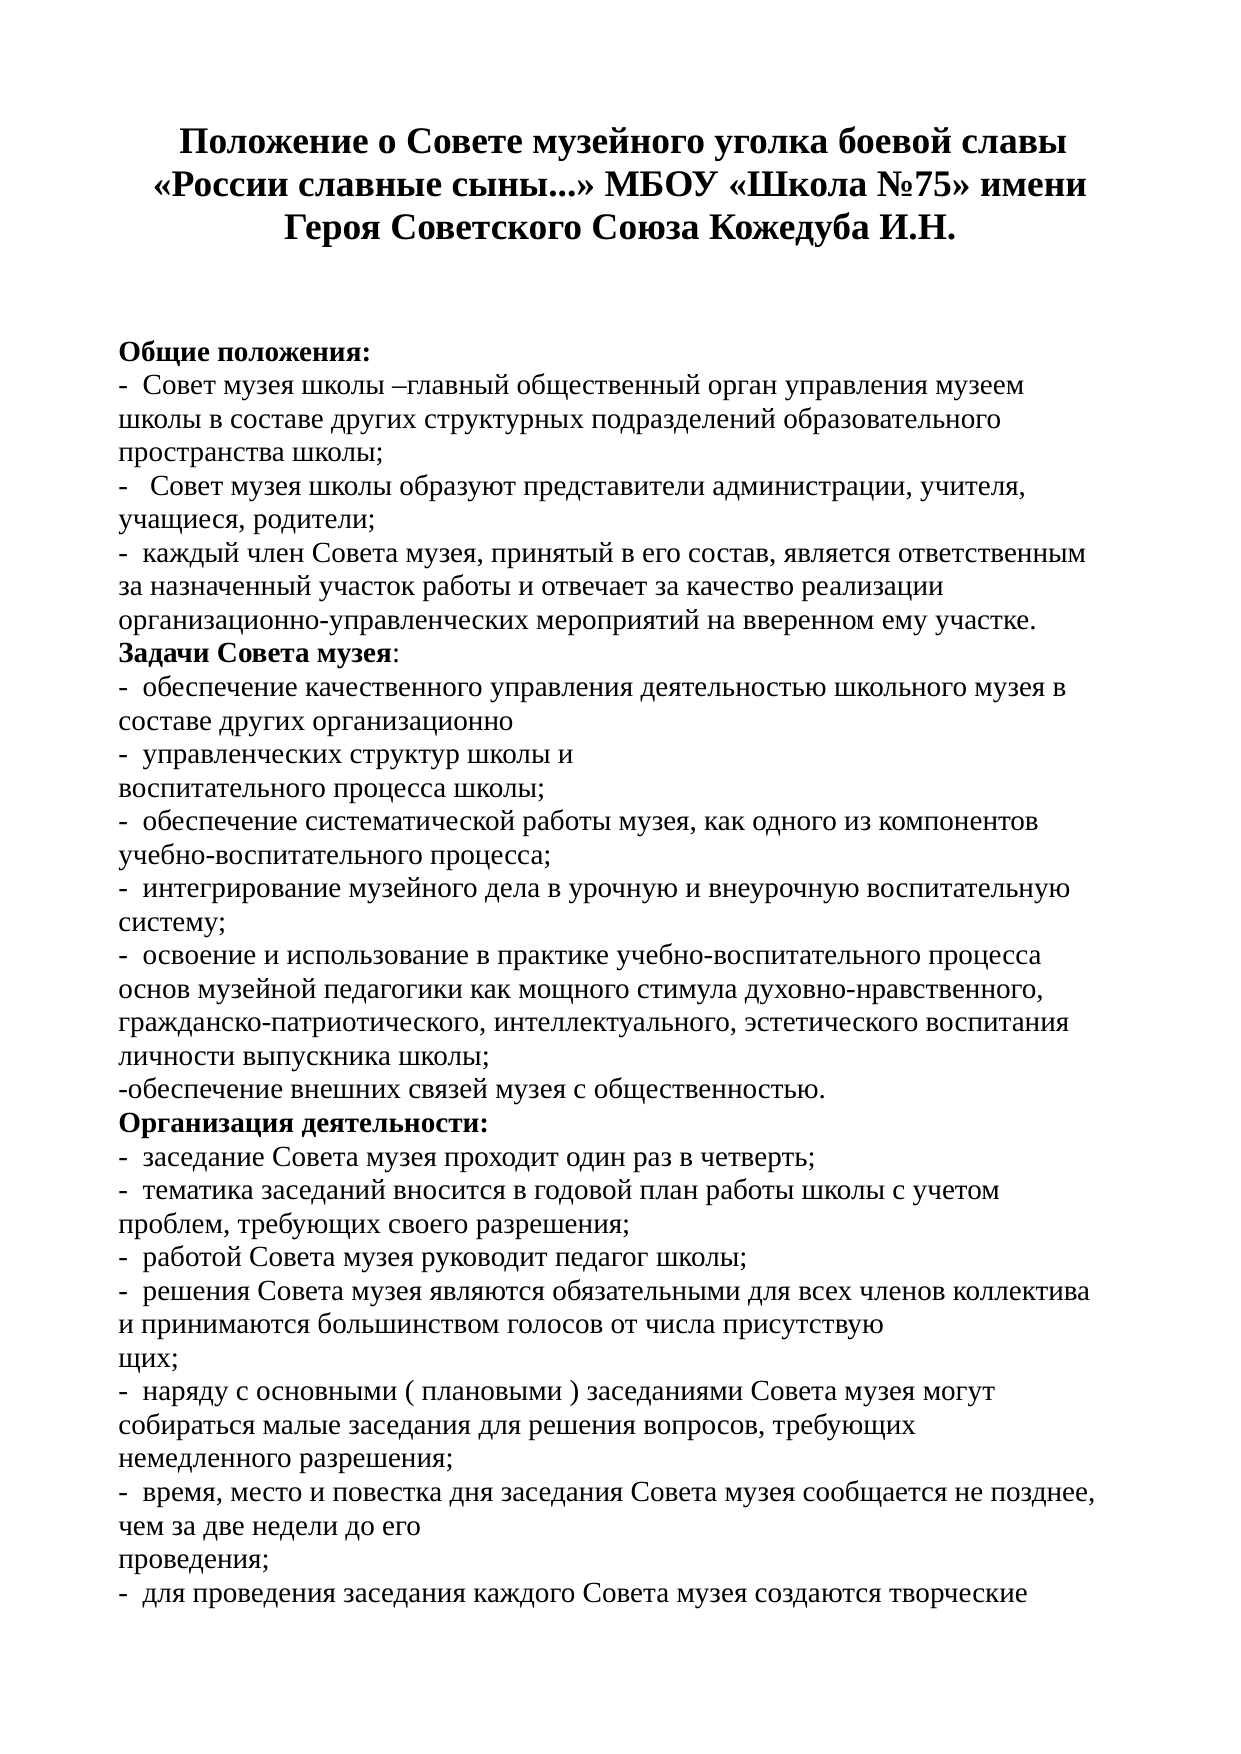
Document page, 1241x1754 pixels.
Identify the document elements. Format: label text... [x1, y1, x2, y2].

text - работой Совета музея руководит педагог школы; [118, 1239, 1122, 1273]
text - обеспечение качественного управления деятельностью школьного музея в [118, 669, 1122, 703]
text за назначенный участок работы и отвечает за качество реализации [118, 568, 1122, 602]
text щих; [118, 1340, 1122, 1373]
text Организация деятельности: [118, 1105, 1122, 1139]
text пространства школы; [118, 434, 1122, 468]
text - заседание Совета музея проходит один раз в четверть; [118, 1139, 1122, 1172]
text проведения; [118, 1541, 1122, 1575]
text - обеспечение систематической работы музея, как одного из компонентов [118, 803, 1122, 837]
text - Совет музея школы образуют представители администрации, учителя, [118, 468, 1122, 501]
text учебно-воспитательного процесса; [118, 837, 1122, 870]
text систему; [118, 904, 1122, 937]
text организационно-управленческих мероприятий на вверенном ему участке. [118, 602, 1122, 636]
text - решения Совета музея являются обязательными для всех членов коллектива [118, 1273, 1122, 1306]
text Положение о Совете музейного уголка боевой славы «России славные сыны...» МБОУ «Школа №75» имени Героя Советского Союза Кожедуба И.Н. [118, 118, 1122, 247]
text школы в составе других структурных подразделений образовательного [118, 401, 1122, 434]
text Общие положения: [118, 334, 1122, 367]
text собираться малые заседания для решения вопросов, требующих [118, 1407, 1122, 1441]
text - каждый член Совета музея, принятый в его состав, является ответственным [118, 535, 1122, 568]
text и принимаются большинством голосов от числа присутствую [118, 1306, 1122, 1340]
text - тематика заседаний вносится в годовой план работы школы с учетом [118, 1172, 1122, 1206]
text немедленного разрешения; [118, 1441, 1122, 1474]
text - интегрирование музейного дела в урочную и внеурочную воспитательную [118, 870, 1122, 904]
text воспитательного процесса школы; [118, 770, 1122, 803]
text - время, место и повестка дня заседания Совета музея сообщается не позднее, чем за две недели до его [118, 1474, 1122, 1541]
text составе других организационно [118, 703, 1122, 736]
text - управленческих структур школы и [118, 736, 1122, 770]
text гражданско-патриотического, интеллектуального, эстетического воспитания [118, 1004, 1122, 1038]
text основ музейной педагогики как мощного стимула духовно-нравственного, [118, 971, 1122, 1004]
text учащиеся, родители; [118, 501, 1122, 535]
text - освоение и использование в практике учебно-воспитательного процесса [118, 937, 1122, 971]
text - Совет музея школы –главный общественный орган управления музеем [118, 367, 1122, 401]
text -обеспечение внешних связей музея с общественностью. [118, 1072, 1122, 1105]
text проблем, требующих своего разрешения; [118, 1206, 1122, 1239]
text - наряду с основными ( плановыми ) заседаниями Совета музея могут [118, 1373, 1122, 1407]
text личности выпускника школы; [118, 1038, 1122, 1072]
text - для проведения заседания каждого Совета музея создаются творческие [118, 1575, 1122, 1608]
text Задачи Совета музея: [118, 636, 1122, 669]
